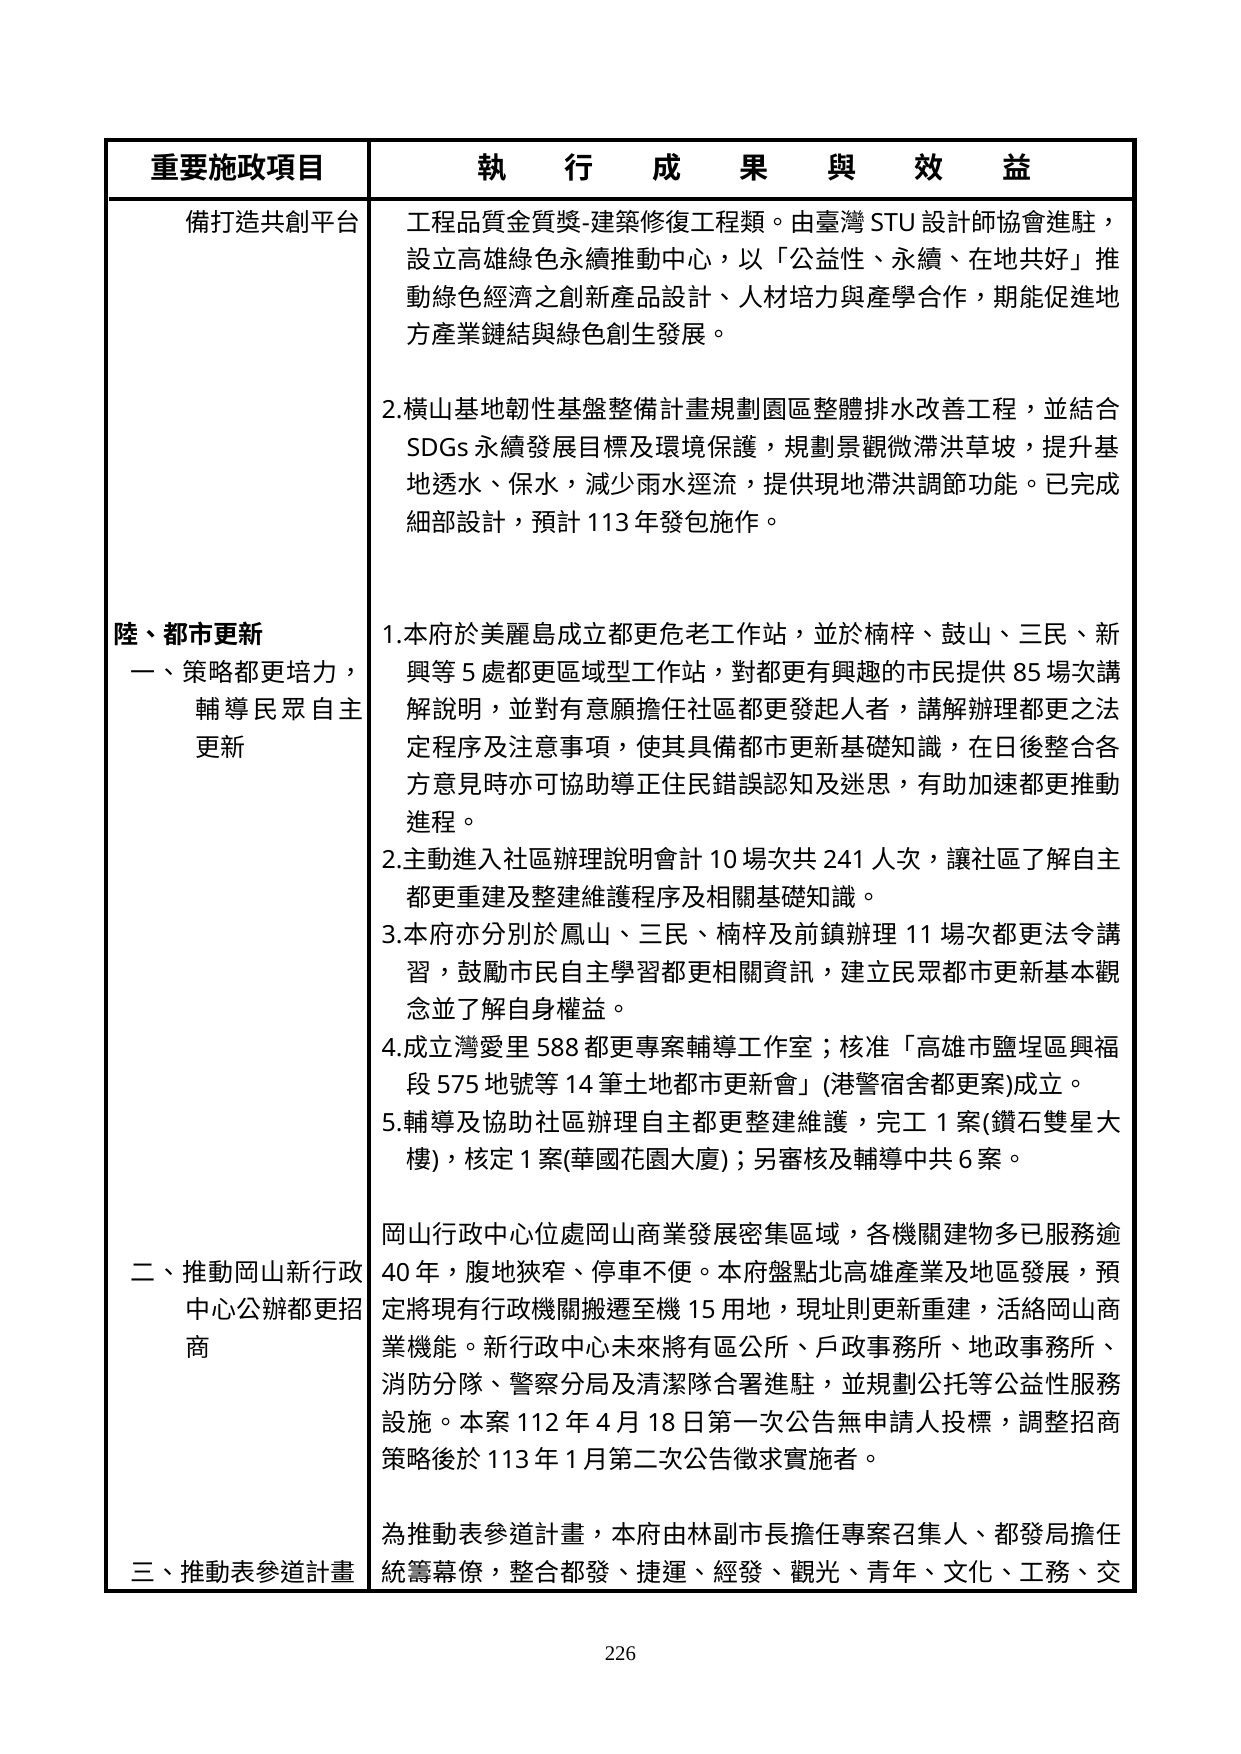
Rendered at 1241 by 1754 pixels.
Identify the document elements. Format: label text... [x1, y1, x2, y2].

table_cell 工程品質金質獎-建築修復工程類。由臺灣STU設計師協會進駐，設立高雄綠色永續推動中心，以「公益性、永續、在地共好」推動綠色經濟之創新產品設計、人材培力與產學合作，期能促進地方產業鏈結與綠色創生發展。 2.橫山基地韌性基盤整備計畫規劃園區整體排水改善工程，並結合SDGs永續發展目標及環境保護，規劃景觀微滯洪草坡，提升基地透水、保水，減少雨水逕流，提供現地滯洪調節功能。已完成細部設計，預計113年發包施作。 1.本府於美麗島成立都更危老工作站，並於楠梓、鼓山、三民、新興等5處都更區域型工作站，對都更有興趣的市民提供85場次講解說明，並對有意願擔任社區都更發起人者，講解辦理都更之法定程序及注意事項，使其具備都市更新基礎知識，在日後整合各方意見時亦可協助導正住民錯誤認知及迷思，有助加速都更推動進程。 2.主動進入社區辦理說明會計10場次共241人次，讓社區了解自主都更重建及整建維護程序及相關基礎知識。 3.本府亦分別於鳳山、三民、楠梓及前鎮辦理11場次都更法令講習，鼓勵市民自主學習都更相關資訊，建立民眾都市更新基本觀念並了解自身權益。 4.成立灣愛里588都更專案輔導工作室；核准「高雄市鹽埕區興福段575地號等14筆土地都市更新會」(港警宿舍都更案)成立。 5.輔導及協助社區辦理自主都更整建維護，完工1案(鑽石雙星大樓)，核定1案(華國花園大廈)；另審核及輔導中共6案。 岡山行政中心位處岡山商業發展密集區域，各機關建物多已服務逾40年，腹地狹窄、停車不便。本府盤點北高雄產業及地區發展，預定將現有行政機關搬遷至機15用地，現址則更新重建，活絡岡山商業機能。新行政中心未來將有區公所、戶政事務所、地政事務所、消防分隊、警察分局及清潔隊合署進駐，並規劃公托等公益性服務設施。本案112年4月18日第一次公告無申請人投標，調整招商策略後於113年1月第二次公告徵求實施者。 為推動表參道計畫，本府由林副市長擔任專案召集人、都發局擔任統籌幕僚，整合都發、捷運、經發、觀光、青年、文化、工務、交 [371, 201, 1132, 1589]
table_header 重要施政項目 [108, 142, 367, 196]
table_cell 備打造共創平台 陸、都市更新 一、策略都更培力，輔導民眾自主更新 二、推動岡山新行政中心公辦都更招商 三、推動表參道計畫 [108, 198, 367, 1589]
table_header 執 行 成 果 與 效 益 [371, 142, 1132, 196]
